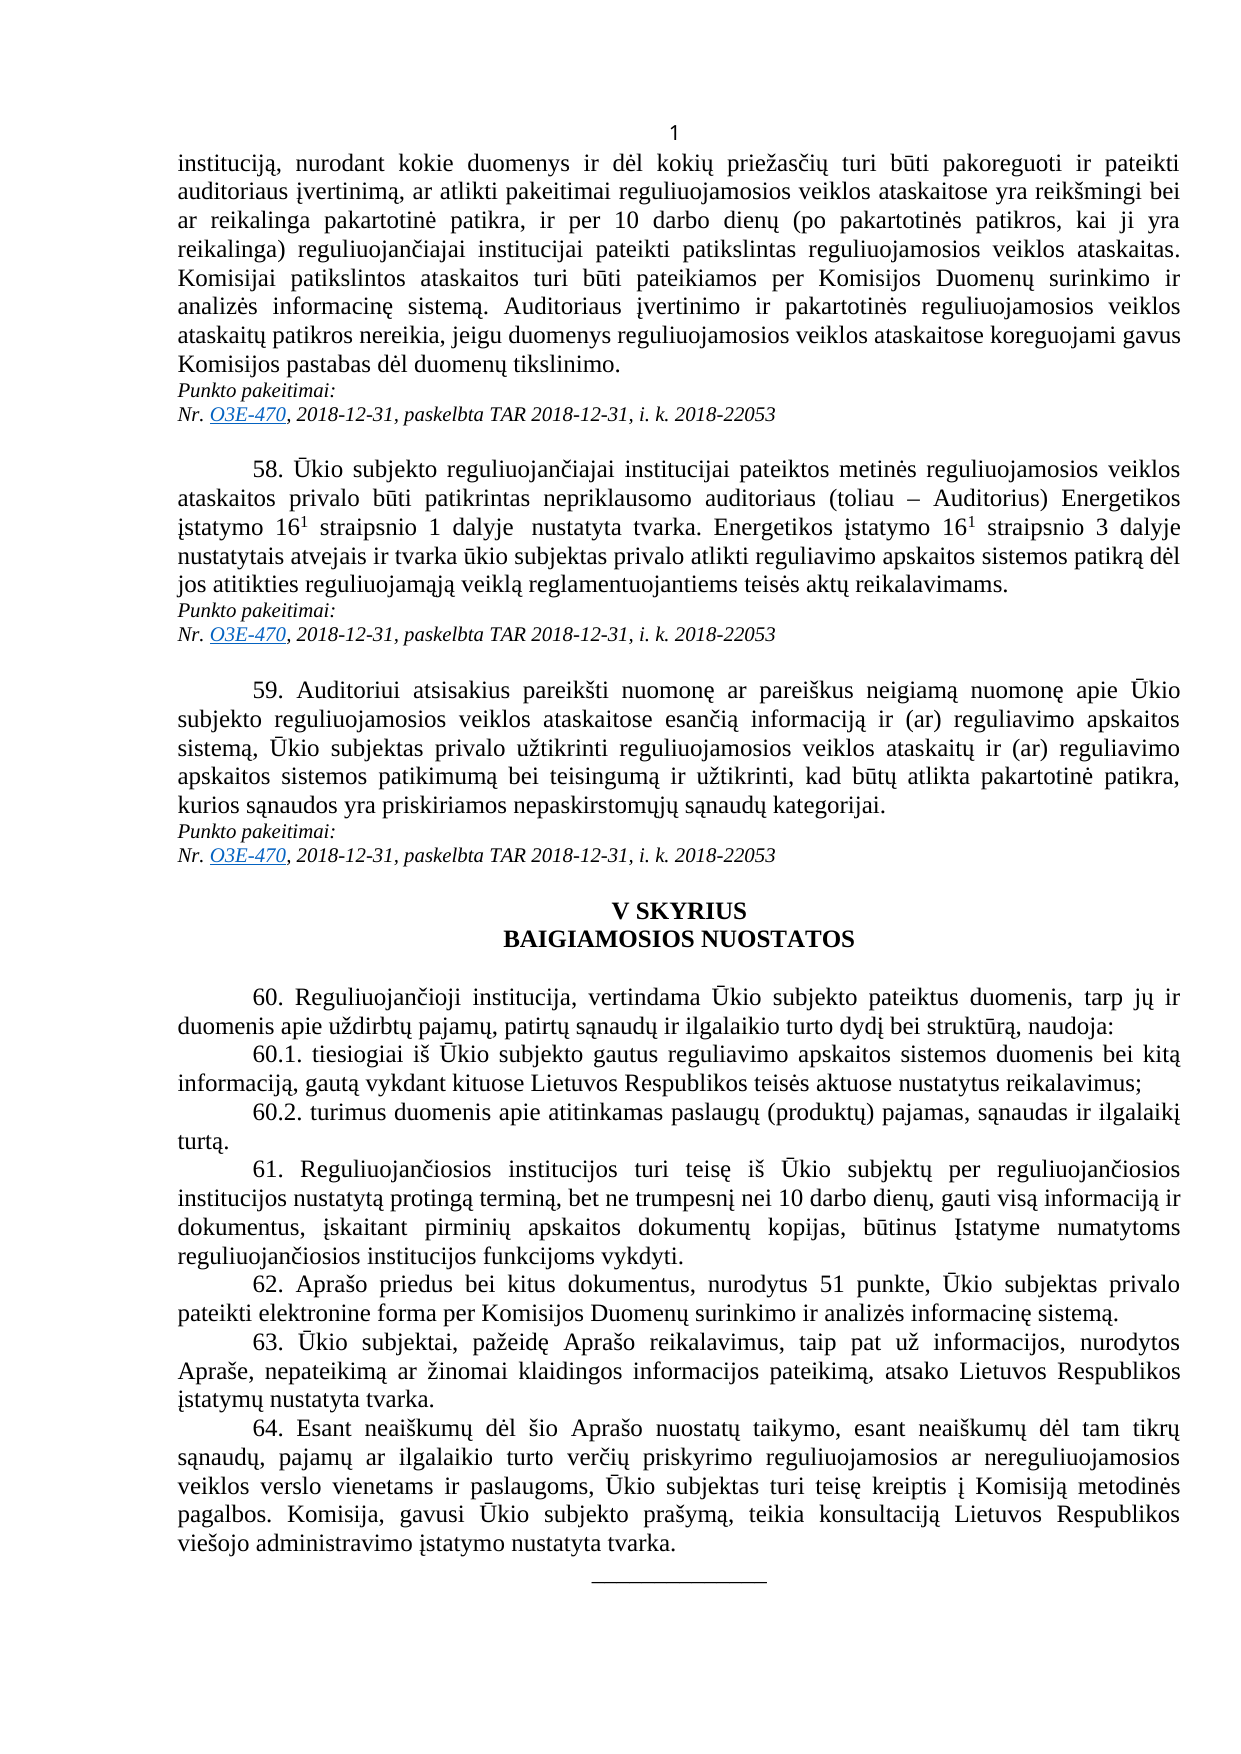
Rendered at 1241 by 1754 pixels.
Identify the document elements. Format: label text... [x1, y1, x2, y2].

text 60. Reguliuojančioji institucija, vertindama Ūkio subjekto pateiktus duomenis, tarp jų ir duomenis apie uždirbtų pajamų, patirtų sąnaudų ir ilgalaikio turto dydį bei struktūrą, naudoja: [177, 982, 1181, 1039]
text ______________ [177, 1557, 1181, 1586]
text 61. Reguliuojančiosios institucijos turi teisę iš Ūkio subjektų per reguliuojančiosios institucijos nustatytą protingą terminą, bet ne trumpesnį nei 10 darbo dienų, gauti visą informaciją ir dokumentus, įskaitant pirminių apskaitos dokumentų kopijas, būtinus Įstatyme numatytoms reguliuojančiosios institucijos funkcijoms vykdyti. [177, 1154, 1181, 1269]
text Punkto pakeitimai: [177, 378, 1181, 402]
text Punkto pakeitimai: [177, 598, 1181, 622]
text Nr. O3E-470, 2018-12-31, paskelbta TAR 2018-12-31, i. k. 2018-22053 [177, 402, 1181, 426]
text Punkto pakeitimai: [177, 819, 1181, 843]
text Nr. O3E-470, 2018-12-31, paskelbta TAR 2018-12-31, i. k. 2018-22053 [177, 843, 1181, 867]
text V SKYRIUS [177, 896, 1181, 924]
text 59. Auditoriui atsisakius pareikšti nuomonę ar pareiškus neigiamą nuomonę apie Ūkio subjekto reguliuojamosios veiklos ataskaitose esančią informaciją ir (ar) reguliavimo apskaitos sistemą, Ūkio subjektas privalo užtikrinti reguliuojamosios veiklos ataskaitų ir (ar) reguliavimo apskaitos sistemos patikimumą bei teisingumą ir užtikrinti, kad būtų atlikta pakartotinė patikra, kurios sąnaudos yra priskiriamos nepaskirstomųjų sąnaudų kategorijai. [177, 675, 1181, 819]
text BAIGIAMOSIOS NUOSTATOS [177, 924, 1181, 953]
text 60.2. turimus duomenis apie atitinkamas paslaugų (produktų) pajamas, sąnaudas ir ilgalaikį turtą. [177, 1097, 1181, 1154]
text 60.1. tiesiogiai iš Ūkio subjekto gautus reguliavimo apskaitos sistemos duomenis bei kitą informaciją, gautą vykdant kituose Lietuvos Respublikos teisės aktuose nustatytus reikalavimus; [177, 1039, 1181, 1097]
text 63. Ūkio subjektai, pažeidę Aprašo reikalavimus, taip pat už informacijos, nurodytos Apraše, nepateikimą ar žinomai klaidingos informacijos pateikimą, atsako Lietuvos Respublikos įstatymų nustatyta tvarka. [177, 1327, 1181, 1413]
text 64. Esant neaiškumų dėl šio Aprašo nuostatų taikymo, esant neaiškumų dėl tam tikrų sąnaudų, pajamų ar ilgalaikio turto verčių priskyrimo reguliuojamosios ar nereguliuojamosios veiklos verslo vienetams ir paslaugoms, Ūkio subjektas turi teisę kreiptis į Komisiją metodinės pagalbos. Komisija, gavusi Ūkio subjekto prašymą, teikia konsultaciją Lietuvos Respublikos viešojo administravimo įstatymo nustatyta tvarka. [177, 1413, 1181, 1557]
text 62. Aprašo priedus bei kitus dokumentus, nurodytus 51 punkte, Ūkio subjektas privalo pateikti elektronine forma per Komisijos Duomenų surinkimo ir analizės informacinę sistemą. [177, 1269, 1181, 1327]
text 58. Ūkio subjekto reguliuojančiajai institucijai pateiktos metinės reguliuojamosios veiklos ataskaitos privalo būti patikrintas nepriklausomo auditoriaus (toliau – Auditorius) Energetikos įstatymo 161 straipsnio 1 dalyje nustatyta tvarka. Energetikos įstatymo 161 straipsnio 3 dalyje nustatytais atvejais ir tvarka ūkio subjektas privalo atlikti reguliavimo apskaitos sistemos patikrą dėl jos atitikties reguliuojamąją veiklą reglamentuojantiems teisės aktų reikalavimams. [177, 454, 1181, 598]
text Nr. O3E-470, 2018-12-31, paskelbta TAR 2018-12-31, i. k. 2018-22053 [177, 622, 1181, 646]
text instituciją, nurodant kokie duomenys ir dėl kokių priežasčių turi būti pakoreguoti ir pateikti auditoriaus įvertinimą, ar atlikti pakeitimai reguliuojamosios veiklos ataskaitose yra reikšmingi bei ar reikalinga pakartotinė patikra, ir per 10 darbo dienų (po pakartotinės patikros, kai ji yra reikalinga) reguliuojančiajai institucijai pateikti patikslintas reguliuojamosios veiklos ataskaitas. Komisijai patikslintos ataskaitos turi būti pateikiamos per Komisijos Duomenų surinkimo ir analizės informacinę sistemą. Auditoriaus įvertinimo ir pakartotinės reguliuojamosios veiklos ataskaitų patikros nereikia, jeigu duomenys reguliuojamosios veiklos ataskaitose koreguojami gavus Komisijos pastabas dėl duomenų tikslinimo. [177, 148, 1181, 378]
